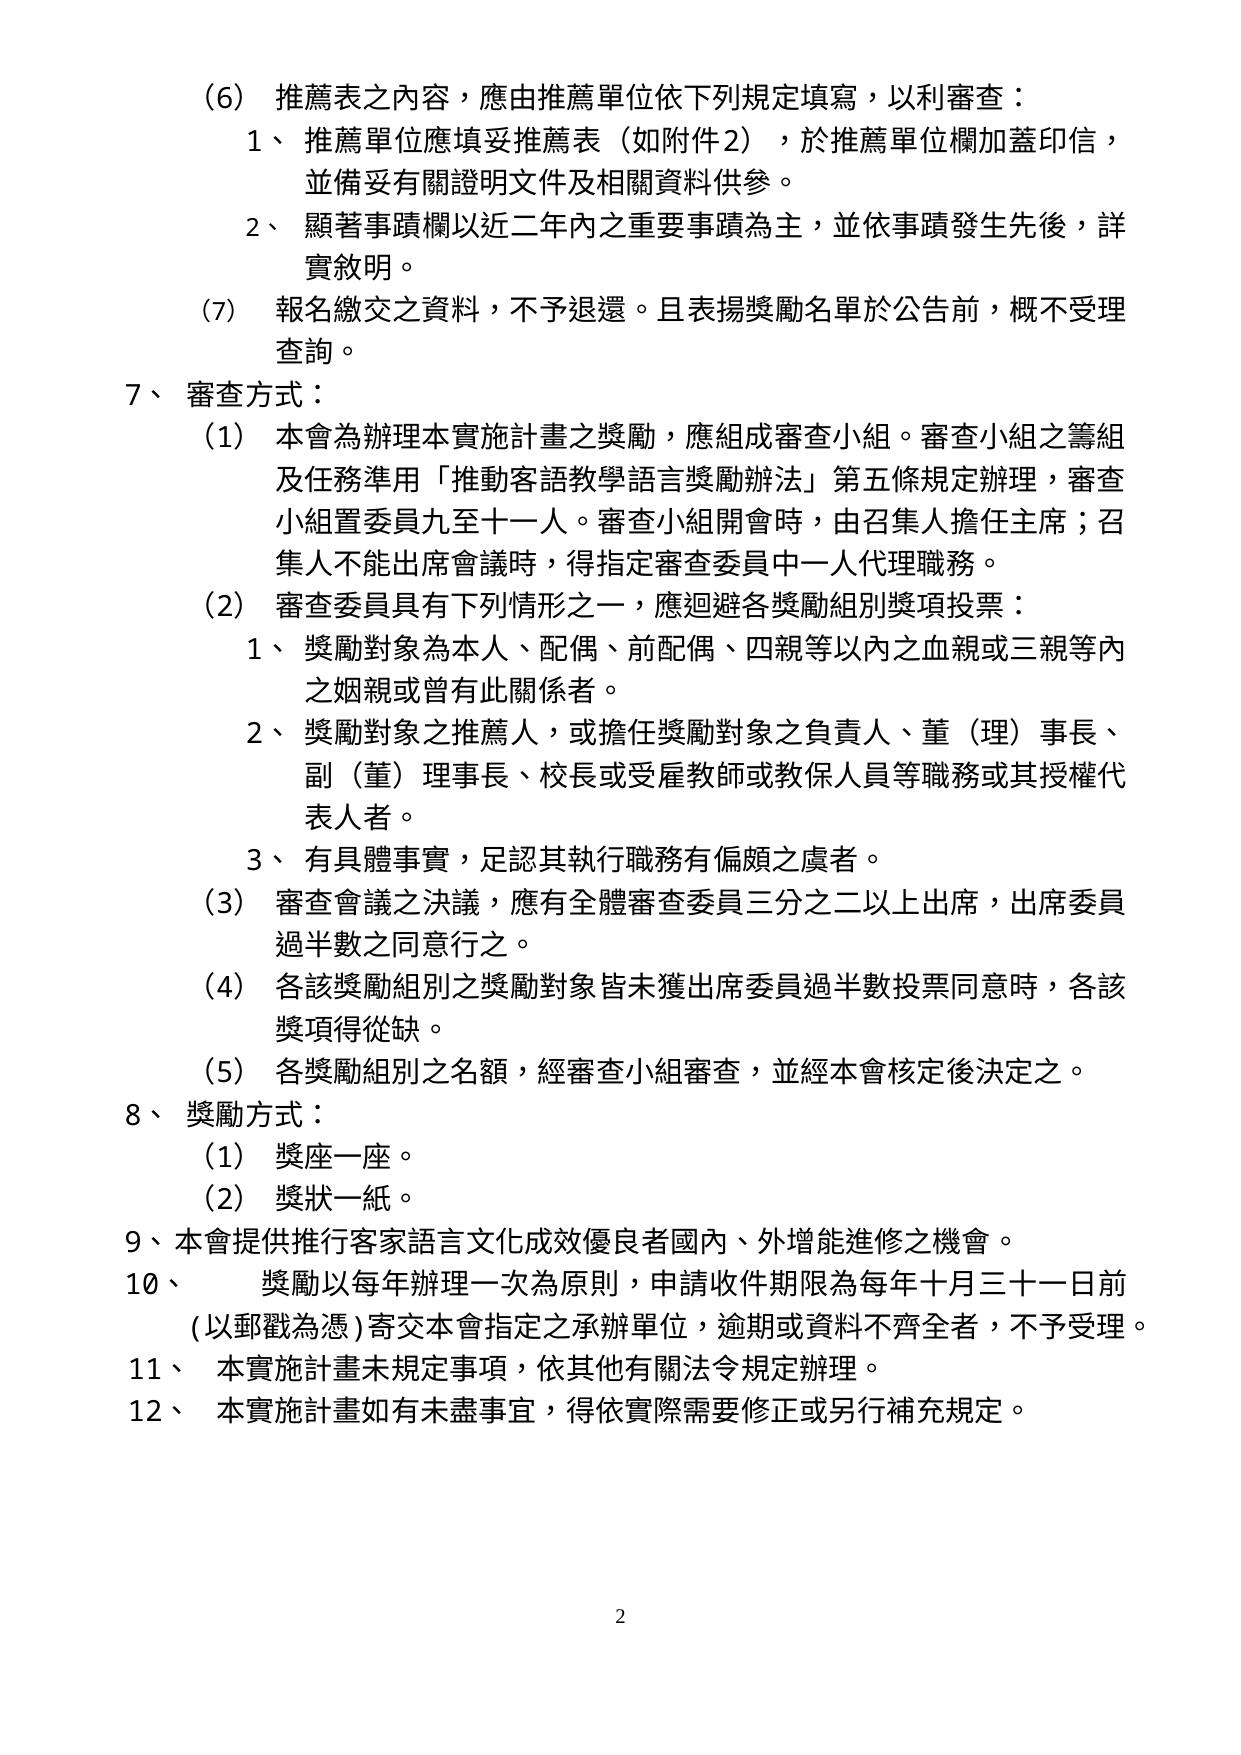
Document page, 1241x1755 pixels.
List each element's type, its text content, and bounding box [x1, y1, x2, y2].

list 獎勵對象之推薦人，或擔任獎勵對象之負責人、董（理）事長、副（董）理事長、校長或受雇教師或教保人員等職務或其授權代表人者。 [245, 710, 1128, 837]
list 各獎勵組別之名額，經審查小組審查，並經本會核定後決定之。 [187, 1049, 1128, 1091]
list 推薦單位應填妥推薦表（如附件2），於推薦單位欄加蓋印信，並備妥有關證明文件及相關資料供參。 [245, 117, 1128, 202]
list 各該獎勵組別之獎勵對象皆未獲出席委員過半數投票同意時，各該獎項得從缺。 [187, 964, 1128, 1049]
list 獎狀一紙。 [187, 1176, 1128, 1218]
list 獎勵以每年辦理一次為原則，申請收件期限為每年十月三十一日前(以郵戳為憑)寄交本會指定之承辦單位，逾期或資料不齊全者，不予受理。 [124, 1261, 1128, 1346]
list 審查會議之決議，應有全體審查委員三分之二以上出席，出席委員過半數之同意行之。 [187, 879, 1128, 964]
list 本會為辦理本實施計畫之獎勵，應組成審查小組。審查小組之籌組及任務準用「推動客語教學語言獎勵辦法」第五條規定辦理，審查小組置委員九至十一人。審查小組開會時，由召集人擔任主席；召集人不能出席會議時，得指定審查委員中一人代理職務。 [187, 414, 1128, 583]
list 本實施計畫未規定事項，依其他有關法令規定辦理。 [127, 1346, 1128, 1388]
list 本會提供推行客家語言文化成效優良者國內、外增能進修之機會。 [124, 1218, 1128, 1261]
list 報名繳交之資料，不予退還。且表揚獎勵名單於公告前，概不受理查詢。 [187, 287, 1128, 371]
list 推薦表之內容，應由推薦單位依下列規定填寫，以利審查： [187, 75, 1128, 117]
list 審查方式： [124, 371, 1128, 414]
list 獎座一座。 [187, 1133, 1128, 1176]
list 本實施計畫如有未盡事宜，得依實際需要修正或另行補充規定。 [127, 1388, 1128, 1430]
list 審查委員具有下列情形之一，應迴避各獎勵組別獎項投票： [187, 583, 1128, 625]
list 顯著事蹟欄以近二年內之重要事蹟為主，並依事蹟發生先後，詳實敘明。 [245, 202, 1128, 287]
list 獎勵方式： [124, 1091, 1128, 1133]
list 獎勵對象為本人、配偶、前配偶、四親等以內之血親或三親等內之姻親或曾有此關係者。 [245, 625, 1128, 710]
list 有具體事實，足認其執行職務有偏頗之虞者。 [245, 837, 1128, 879]
